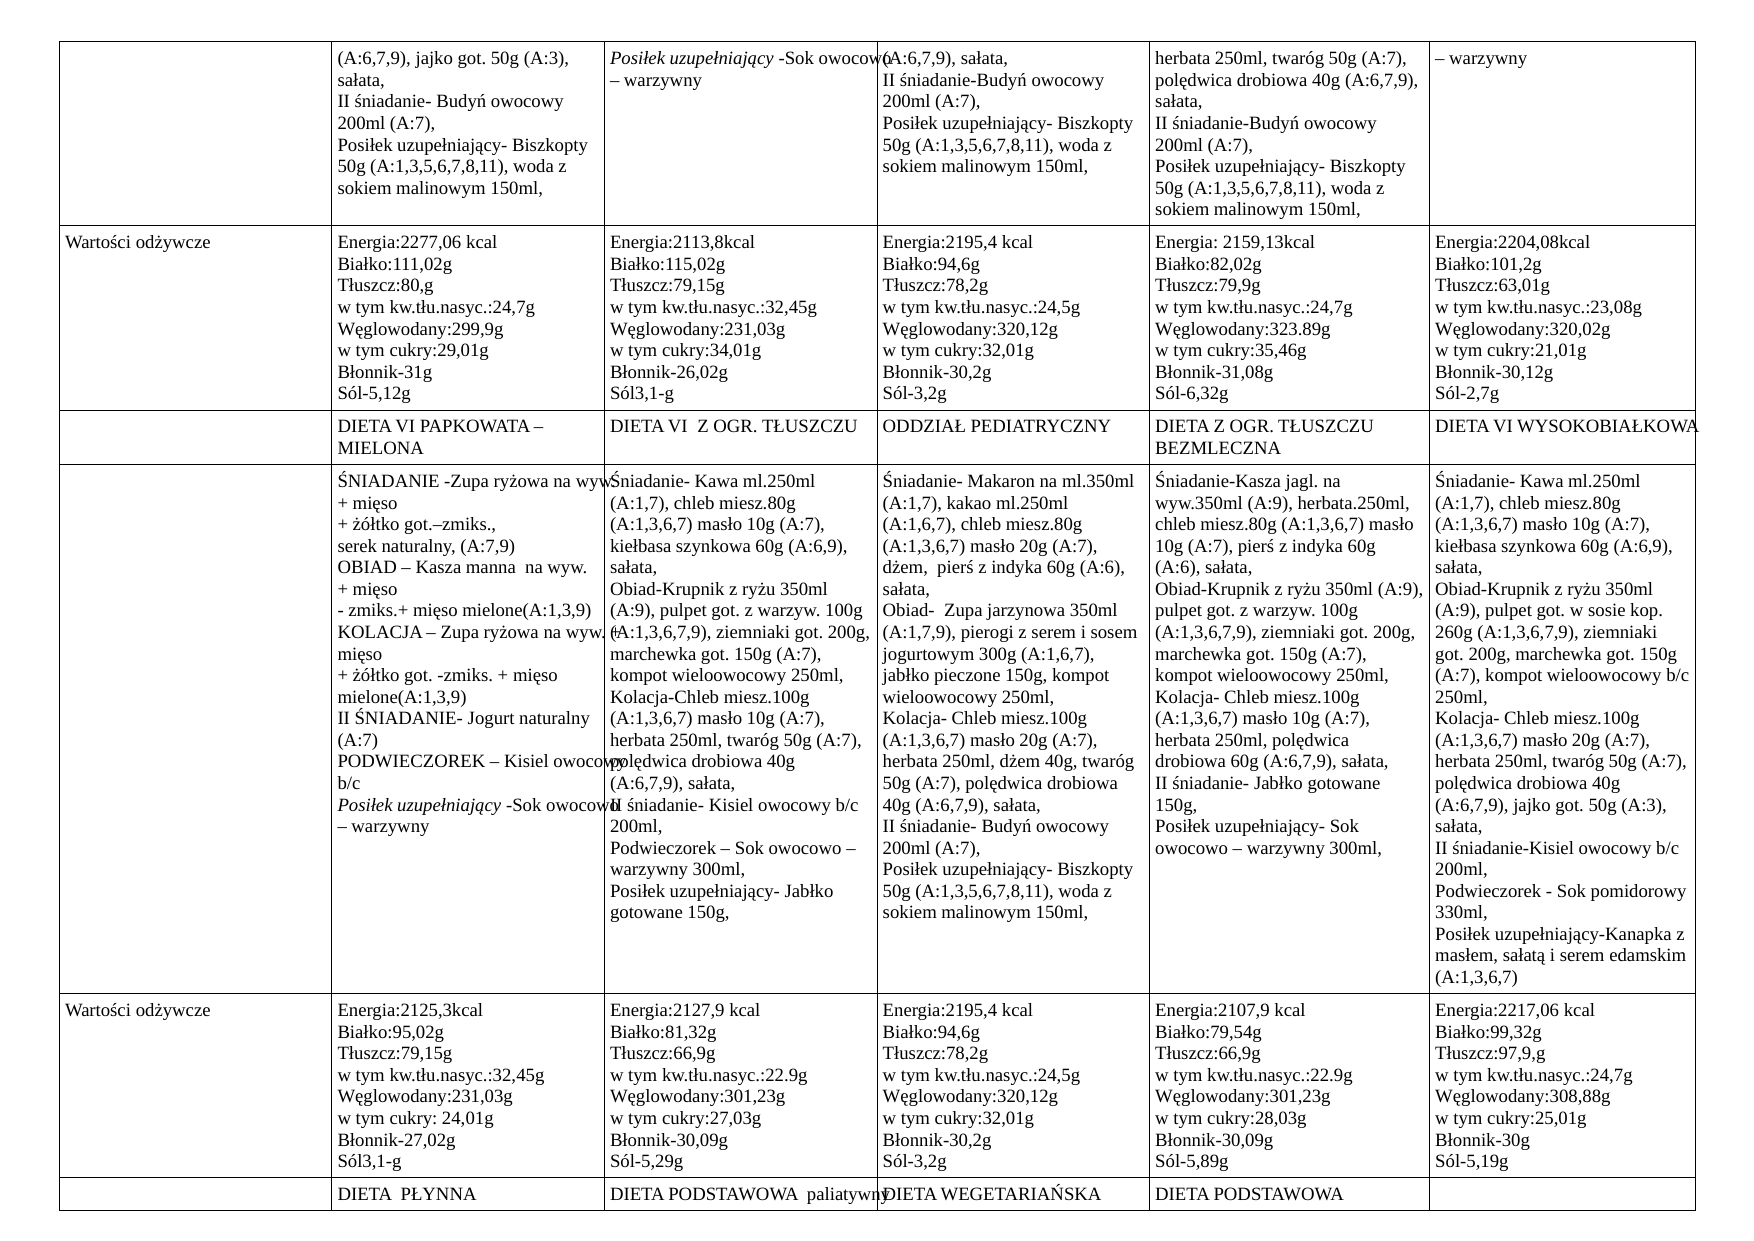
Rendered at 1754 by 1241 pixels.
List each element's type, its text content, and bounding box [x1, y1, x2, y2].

table_cell [60, 1178, 331, 1210]
table_cell DIETA Z OGR. TŁUSZCZU BEZMLECZNA [1150, 411, 1429, 464]
table_cell ŚNIADANIE -Zupa ryżowa na wyw. + mięso + żółtko got.–zmiks., serek naturalny, (A:7,9) OBIAD – Kasza manna na wyw. + mięso - zmiks.+ mięso mielone(A:1,3,9) KOLACJA – Zupa ryżowa na wyw. + mięso + żółtko got. -zmiks. + mięso mielone(A:1,3,9) II ŚNIADANIE- Jogurt naturalny (A:7) PODWIECZOREK – Kisiel owocowy b/c Posiłek uzupełniający -Sok owocowo – warzywny [332, 465, 604, 993]
table_cell DIETA VI WYSOKOBIAŁKOWA [1430, 411, 1695, 464]
table_cell Energia:2127,9 kcal Białko:81,32g Tłuszcz:66,9g w tym kw.tłu.nasyc.:22.9g Węglowodany:301,23g w tym cukry:27,03g Błonnik-30,09g Sól-5,29g [605, 994, 877, 1177]
table_cell Energia:2277,06 kcal Białko:111,02g Tłuszcz:80,g w tym kw.tłu.nasyc.:24,7g Węglowodany:299,9g w tym cukry:29,01g Błonnik-31g Sól-5,12g [332, 226, 604, 409]
table_cell DIETA VI Z OGR. TŁUSZCZU [605, 411, 877, 464]
table_cell Śniadanie- Kawa ml.250ml (A:1,7), chleb miesz.80g (A:1,3,6,7) masło 10g (A:7), kiełbasa szynkowa 60g (A:6,9), sałata, Obiad-Krupnik z ryżu 350ml (A:9), pulpet got. z warzyw. 100g (A:1,3,6,7,9), ziemniaki got. 200g, marchewka got. 150g (A:7), kompot wieloowocowy 250ml, Kolacja-Chleb miesz.100g (A:1,3,6,7) masło 10g (A:7), herbata 250ml, twaróg 50g (A:7), polędwica drobiowa 40g (A:6,7,9), sałata, II śniadanie- Kisiel owocowy b/c 200ml, Podwieczorek – Sok owocowo – warzywny 300ml, Posiłek uzupełniający- Jabłko gotowane 150g, [605, 465, 877, 993]
table_cell Śniadanie-Kasza jagl. na wyw.350ml (A:9), herbata.250ml, chleb miesz.80g (A:1,3,6,7) masło 10g (A:7), pierś z indyka 60g (A:6), sałata, Obiad-Krupnik z ryżu 350ml (A:9), pulpet got. z warzyw. 100g (A:1,3,6,7,9), ziemniaki got. 200g, marchewka got. 150g (A:7), kompot wieloowocowy 250ml, Kolacja- Chleb miesz.100g (A:1,3,6,7) masło 10g (A:7), herbata 250ml, polędwica drobiowa 60g (A:6,7,9), sałata, II śniadanie- Jabłko gotowane 150g, Posiłek uzupełniający- Sok owocowo – warzywny 300ml, [1150, 465, 1429, 993]
table_cell Energia:2125,3kcal Białko:95,02g Tłuszcz:79,15g w tym kw.tłu.nasyc.:32,45g Węglowodany:231,03g w tym cukry: 24,01g Błonnik-27,02g Sól3,1-g [332, 994, 604, 1177]
table_cell [60, 42, 331, 225]
table_cell Wartości odżywcze [60, 994, 331, 1177]
table_cell Energia:2195,4 kcal Białko:94,6g Tłuszcz:78,2g w tym kw.tłu.nasyc.:24,5g Węglowodany:320,12g w tym cukry:32,01g Błonnik-30,2g Sól-3,2g [878, 994, 1149, 1177]
table_cell ŚNIADANIE -Kasza manna na wyw.+ mięso + żółtko got.–zmiks., serek naturalny(A:1,3,7,9) OBIAD –Homogenat KOLACJA – Zupa ryżowa na wyw. + mięso + żółtko got. - zmiksowana (A:1,3,9) II ŚNIADANIE- Jogurt naturalny(A:7) PODWIECZOREK – Kisiel owocowy b/c- płynny Posiłek uzupełniający -Sok owocowo – warzywny [1430, 42, 1695, 225]
table_cell Energia: 2159,13kcal Białko:82,02g Tłuszcz:79,9g w tym kw.tłu.nasyc.:24,7g Węglowodany:323.89g w tym cukry:35,46g Błonnik-31,08g Sól-6,32g [1150, 226, 1429, 409]
table_cell DIETA PODSTAWOWA paliatywny [605, 1178, 877, 1210]
table_cell herbata 250ml, twaróg 50g (A:7), polędwica drobiowa 40g (A:6,7,9), sałata, II śniadanie-Budyń owocowy 200ml (A:7), Posiłek uzupełniający- Biszkopty 50g (A:1,3,5,6,7,8,11), woda z sokiem malinowym 150ml, [1150, 42, 1429, 225]
table_cell Energia:2113,8kcal Białko:115,02g Tłuszcz:79,15g w tym kw.tłu.nasyc.:32,45g Węglowodany:231,03g w tym cukry:34,01g Błonnik-26,02g Sól3,1-g [605, 226, 877, 409]
table_cell [60, 465, 331, 993]
table_cell ŚNIADANIE – Kasza manna na ml. + suchary + żółtko got.+ masło-zmiks, serek waniliowy(A:1,3,7) OBIAD – Kasza manna na wyw. + mięso - zmiks.+ mięso mielone(A:1,9) KOLACJA – Zupa ryżowa na wyw. + mięso + żółtko got. zmiksowana + mięso mielone(A:1,3,9) II ŚNIADANIE- Jogurt owocowy(A:7) PODWIECZOREK – Kisiel owocowy Posiłek uzupełniający -Sok owocowo – warzywny [605, 42, 877, 225]
table_cell Śniadanie- Makaron na ml.350ml (A:1,7), kakao ml.250ml (A:1,6,7), chleb miesz.80g (A:1,3,6,7) masło 20g (A:7), pierś z indyka 60g (A:6), sałata, Obiad- Zupa jarzynowa 350ml (A:1,7,9), pierogi z serem i sosem jogurtowym 300g (A:1,6,7), jabłko pieczone 150g, kompot wieloowocowy 250ml, Kolacja- Chleb miesz.100g (A:1,3,6,7) masło 20g (A:7), herbata 250ml, twaróg 50g (A:7), polędwica drobiowa 40g (A:6,7,9), sałata, II śniadanie-Budyń owocowy 200ml (A:7), Posiłek uzupełniający- Biszkopty 50g (A:1,3,5,6,7,8,11), woda z sokiem malinowym 150ml, [878, 42, 1149, 225]
table_cell (A:6,7,9), jajko got. 50g (A:3), sałata, II śniadanie- Budyń owocowy 200ml (A:7), Posiłek uzupełniający- Biszkopty 50g (A:1,3,5,6,7,8,11), woda z sokiem malinowym 150ml, [332, 42, 604, 225]
table_cell ODDZIAŁ PEDIATRYCZNY [878, 411, 1149, 464]
table_cell DIETA VI PAPKOWATA – MIELONA [332, 411, 604, 464]
table_cell [60, 411, 331, 464]
table_cell Śniadanie- Kawa ml.250ml (A:1,7), chleb miesz.80g (A:1,3,6,7) masło 10g (A:7), kiełbasa szynkowa 60g (A:6,9), sałata, Obiad-Krupnik z ryżu 350ml (A:9), pulpet got. w sosie kop. 260g (A:1,3,6,7,9), ziemniaki got. 200g, marchewka got. 150g (A:7), kompot wieloowocowy b/c 250ml, Kolacja- Chleb miesz.100g (A:1,3,6,7) masło 20g (A:7), herbata 250ml, twaróg 50g (A:7), polędwica drobiowa 40g (A:6,7,9), jajko got. 50g (A:3), sałata, II śniadanie-Kisiel owocowy b/c 200ml, Podwieczorek - Sok pomidorowy 330ml, Posiłek uzupełniający-Kanapka z masłem, sałatą i serem edamskim (A:1,3,6,7) [1430, 465, 1695, 993]
table_cell DIETA WEGETARIAŃSKA [878, 1178, 1149, 1210]
table_cell Energia:2195,4 kcal Białko:94,6g Tłuszcz:78,2g w tym kw.tłu.nasyc.:24,5g Węglowodany:320,12g w tym cukry:32,01g Błonnik-30,2g Sól-3,2g [878, 226, 1149, 409]
table_cell DIETA PODSTAWOWA [1150, 1178, 1429, 1210]
table_cell Wartości odżywcze [60, 226, 331, 409]
table_cell Śniadanie- Makaron na ml.350ml (A:1,7), kakao ml.250ml (A:1,6,7), chleb miesz.80g (A:1,3,6,7) masło 20g (A:7), dżem, pierś z indyka 60g (A:6), sałata, Obiad- Zupa jarzynowa 350ml (A:1,7,9), pierogi z serem i sosem jogurtowym 300g (A:1,6,7), jabłko pieczone 150g, kompot wieloowocowy 250ml, Kolacja- Chleb miesz.100g (A:1,3,6,7) masło 20g (A:7), herbata 250ml, dżem 40g, twaróg 50g (A:7), polędwica drobiowa 40g (A:6,7,9), sałata, II śniadanie- Budyń owocowy 200ml (A:7), Posiłek uzupełniający- Biszkopty 50g (A:1,3,5,6,7,8,11), woda z sokiem malinowym 150ml, [878, 465, 1149, 993]
table_cell Energia:2217,06 kcal Białko:99,32g Tłuszcz:97,9,g w tym kw.tłu.nasyc.:24,7g Węglowodany:308,88g w tym cukry:25,01g Błonnik-30g Sól-5,19g [1430, 994, 1695, 1177]
table_cell DIETA PŁYNNA [332, 1178, 604, 1210]
table_cell [1430, 1178, 1695, 1210]
table_cell Energia:2107,9 kcal Białko:79,54g Tłuszcz:66,9g w tym kw.tłu.nasyc.:22.9g Węglowodany:301,23g w tym cukry:28,03g Błonnik-30,09g Sól-5,89g [1150, 994, 1429, 1177]
table_cell Energia:2204,08kcal Białko:101,2g Tłuszcz:63,01g w tym kw.tłu.nasyc.:23,08g Węglowodany:320,02g w tym cukry:21,01g Błonnik-30,12g Sól-2,7g [1430, 226, 1695, 409]
